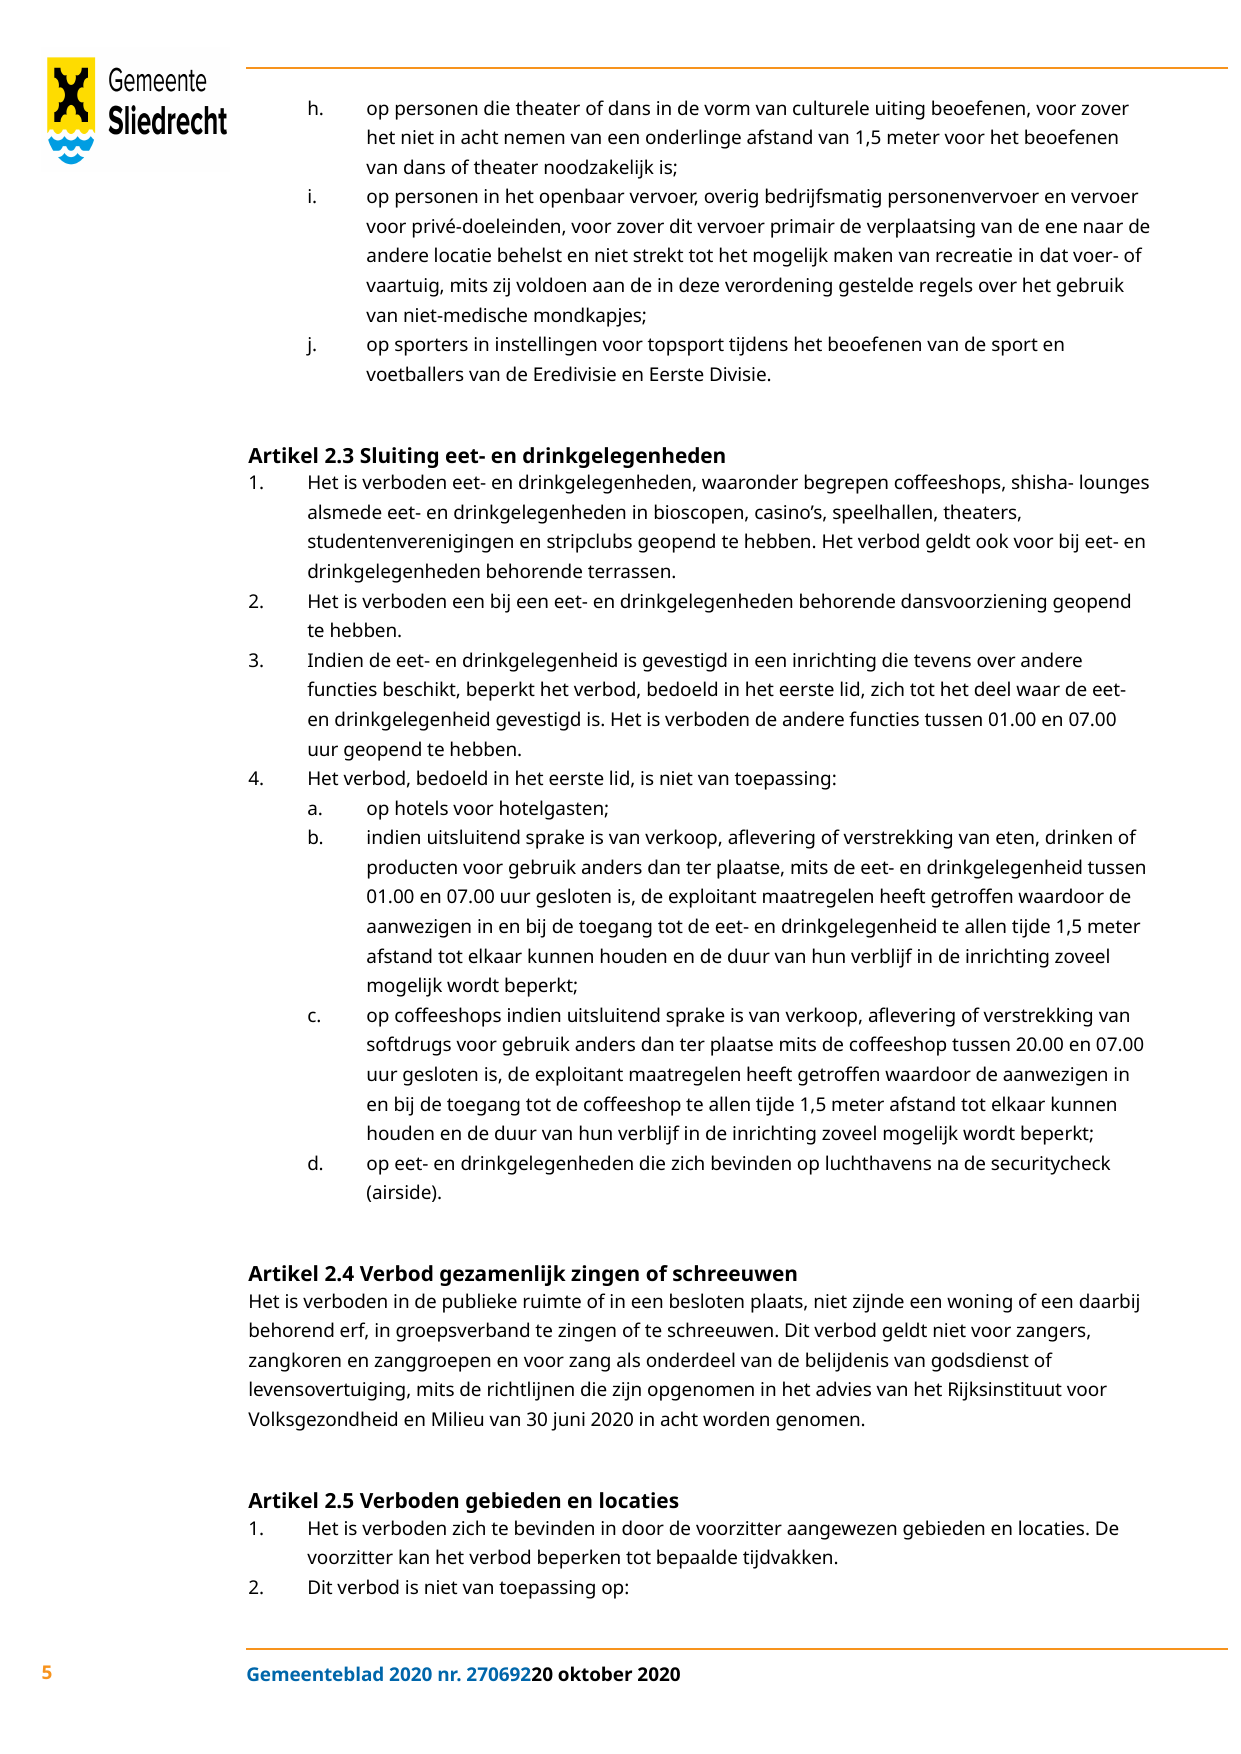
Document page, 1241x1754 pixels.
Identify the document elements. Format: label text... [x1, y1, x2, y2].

list Het is verboden zich te bevinden in door de voorzitter aangewezen gebieden en locaties. De voorzitter kan het verbod beperken tot bepaalde tijdvakken. [248, 1515, 1152, 1570]
list op sporters in instellingen voor topsport tijdens het beoefenen van de sport en voetballers van de Eredivisie en Eerste Divisie. [307, 331, 1152, 387]
list op personen die theater of dans in de vorm van culturele uiting beoefenen, voor zover het niet in acht nemen van een onderlinge afstand van 1,5 meter voor het beoefenen van dans of theater noodzakelijk is; [307, 95, 1152, 180]
list op coffeeshops indien uitsluitend sprake is van verkoop, aflevering of verstrekking van softdrugs voor gebruik anders dan ter plaatse mits de coffeeshop tussen 20.00 en 07.00 uur gesloten is, de exploitant maatregelen heeft getroffen waardoor de aanwezigen in en bij de toegang tot de coffeeshop te allen tijde 1,5 meter afstand tot elkaar kunnen houden en de duur van hun verblijf in de inrichting zoveel mogelijk wordt beperkt; [307, 1002, 1152, 1146]
list Indien de eet- en drinkgelegenheid is gevestigd in een inrichting die tevens over andere functies beschikt, beperkt het verbod, bedoeld in het eerste lid, zich tot het deel waar de eet- en drinkgelegenheid gevestigd is. Het is verboden de andere functies tussen 01.00 en 07.00 uur geopend te hebben. [248, 647, 1152, 761]
text Artikel 2.4 Verbod gezamenlijk zingen of schreeuwen [248, 1259, 1152, 1288]
list Het is verboden een bij een eet- en drinkgelegenheden behorende dansvoorziening geopend te hebben. [248, 588, 1152, 643]
list Dit verbod is niet van toepassing op: [248, 1574, 1152, 1599]
picture [41, 47, 231, 172]
text Het is verboden in de publieke ruimte of in een besloten plaats, niet zijnde een woning of een daarbij behorend erf, in groepsverband te zingen of te schreeuwen. Dit verbod geldt niet voor zangers, zangkoren en zanggroepen en voor zang als onderdeel van de belijdenis van godsdienst of levensovertuiging, mits de richtlijnen die zijn opgenomen in het advies van het Rijksinstituut voor Volksgezondheid en Milieu van 30 juni 2020 in acht worden genomen. [248, 1288, 1152, 1432]
list op eet- en drinkgelegenheden die zich bevinden op luchthavens na de securitycheck (airside). [307, 1150, 1152, 1205]
text Artikel 2.3 Sluiting eet- en drinkgelegenheden [248, 441, 1152, 469]
list Het verbod, bedoeld in het eerste lid, is niet van toepassing: [248, 765, 1152, 791]
list indien uitsluitend sprake is van verkoop, aflevering of verstrekking van eten, drinken of producten voor gebruik anders dan ter plaatse, mits de eet- en drinkgelegenheid tussen 01.00 en 07.00 uur gesloten is, de exploitant maatregelen heeft getroffen waardoor de aanwezigen in en bij de toegang tot de eet- en drinkgelegenheid te allen tijde 1,5 meter afstand tot elkaar kunnen houden en de duur van hun verblijf in de inrichting zoveel mogelijk wordt beperkt; [307, 824, 1152, 998]
list op hotels voor hotelgasten; [307, 795, 1152, 821]
text Artikel 2.5 Verboden gebieden en locaties [248, 1486, 1152, 1515]
list op personen in het openbaar vervoer, overig bedrijfsmatig personenvervoer en vervoer voor privé-doeleinden, voor zover dit vervoer primair de verplaatsing van de ene naar de andere locatie behelst en niet strekt tot het mogelijk maken van recreatie in dat voer- of vaartuig, mits zij voldoen aan de in deze verordening gestelde regels over het gebruik van niet-medische mondkapjes; [307, 183, 1152, 328]
list Het is verboden eet- en drinkgelegenheden, waaronder begrepen coffeeshops, shisha- lounges alsmede eet- en drinkgelegenheden in bioscopen, casino’s, speelhallen, theaters, studentenverenigingen en stripclubs geopend te hebben. Het verbod geldt ook voor bij eet- en drinkgelegenheden behorende terrassen. [248, 469, 1152, 584]
